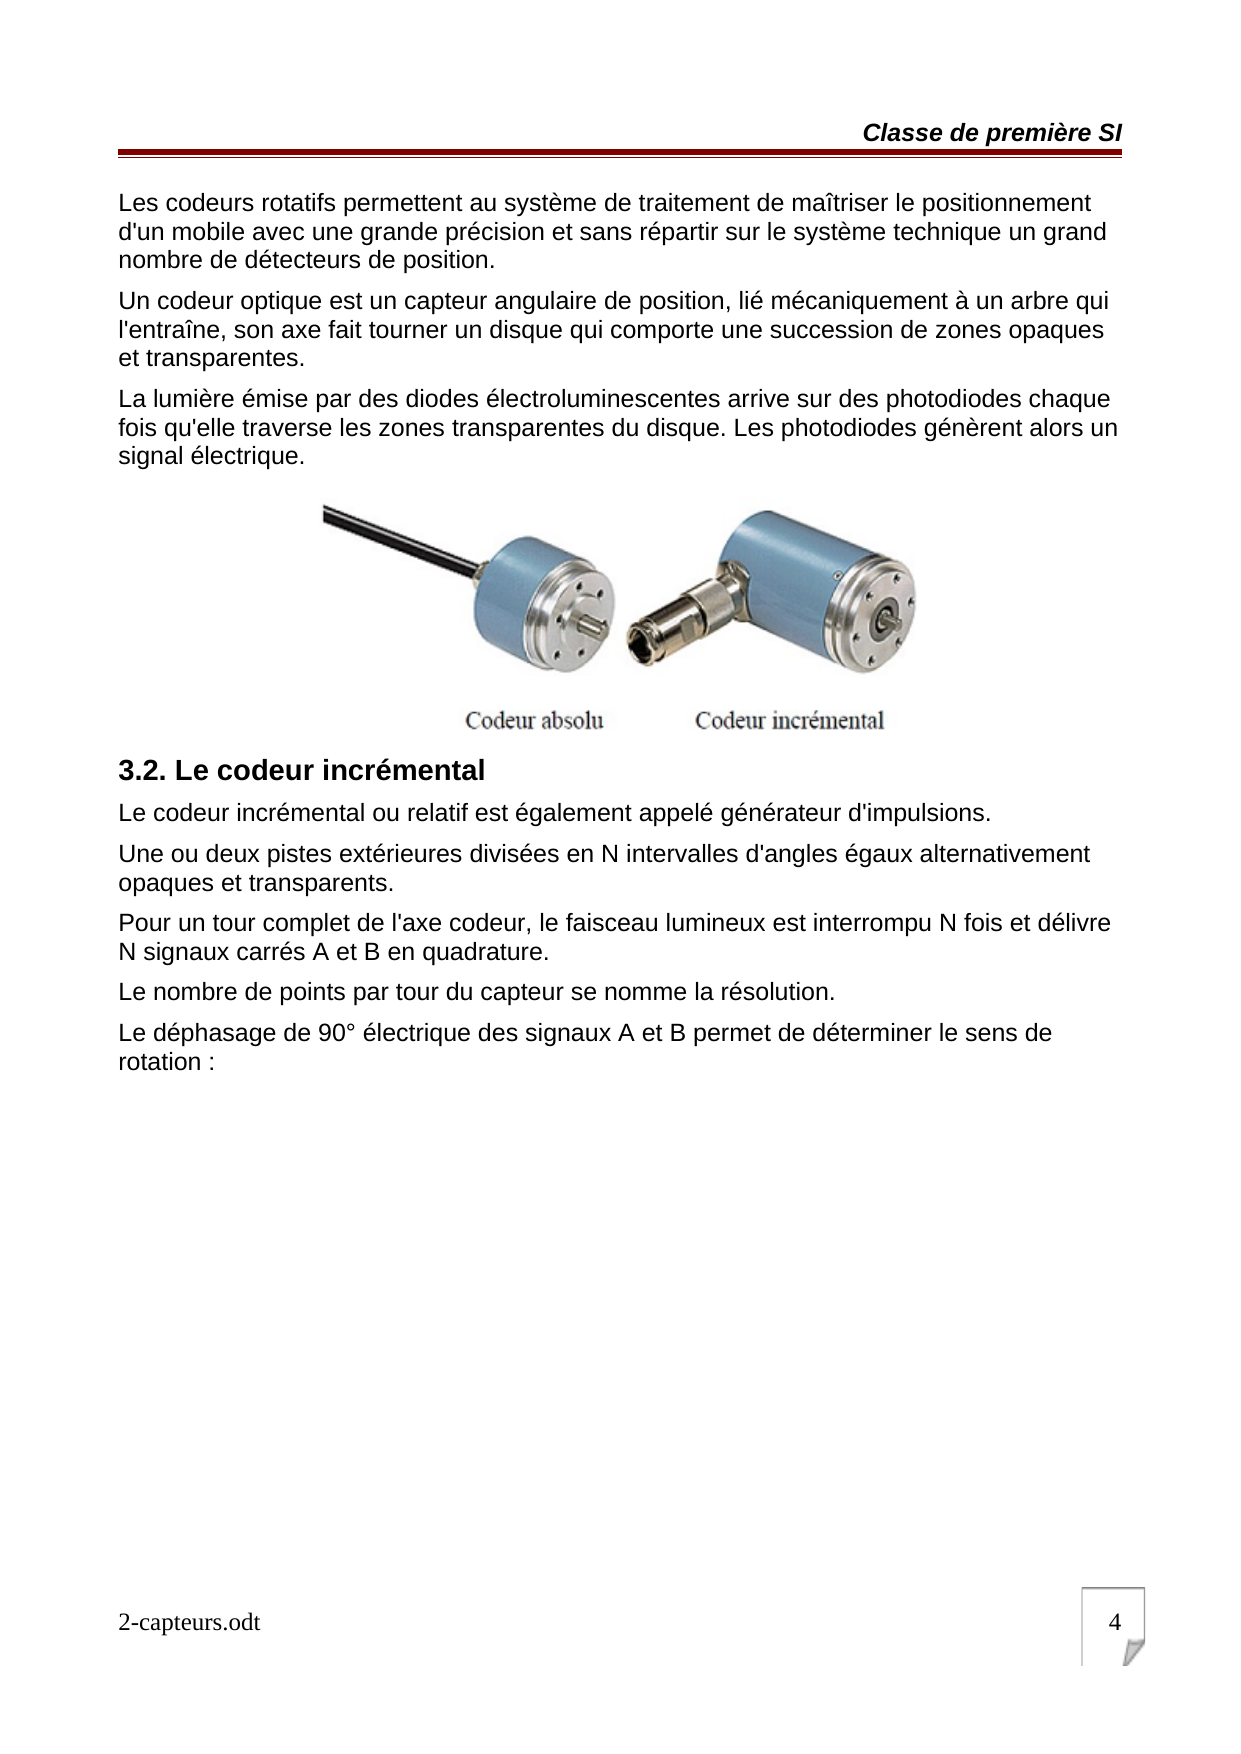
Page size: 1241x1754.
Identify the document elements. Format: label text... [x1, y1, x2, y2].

text Le déphasage de 90° électrique des signaux A et B permet de déterminer le sens de rotation : [118, 1018, 1122, 1075]
text Un codeur optique est un capteur angulaire de position, lié mécaniquement à un arbre qui l'entraîne, son axe fait tourner un disque qui comporte une succession de zones opaques et transparentes. [118, 286, 1122, 372]
subtitle 3.2. Le codeur incrémental [118, 753, 1122, 787]
text Le nombre de points par tour du capteur se nomme la résolution. [118, 977, 1122, 1006]
text La lumière émise par des diodes électroluminescentes arrive sur des photodiodes chaque fois qu'elle traverse les zones transparentes du disque. Les photodiodes génèrent alors un signal électrique. [118, 384, 1122, 470]
text Les codeurs rotatifs permettent au système de traitement de maîtriser le positionnement d'un mobile avec une grande précision et sans répartir sur le système technique un grand nombre de détecteurs de position. [118, 188, 1122, 274]
text Le codeur incrémental ou relatif est également appelé générateur d'impulsions. [118, 798, 1122, 827]
text Pour un tour complet de l'axe codeur, le faisceau lumineux est interrompu N fois et délivre N signaux carrés A et B en quadrature. [118, 908, 1122, 966]
text Une ou deux pistes extérieures divisées en N intervalles d'angles égaux alternativement opaques et transparents. [118, 839, 1122, 896]
picture [319, 481, 921, 742]
